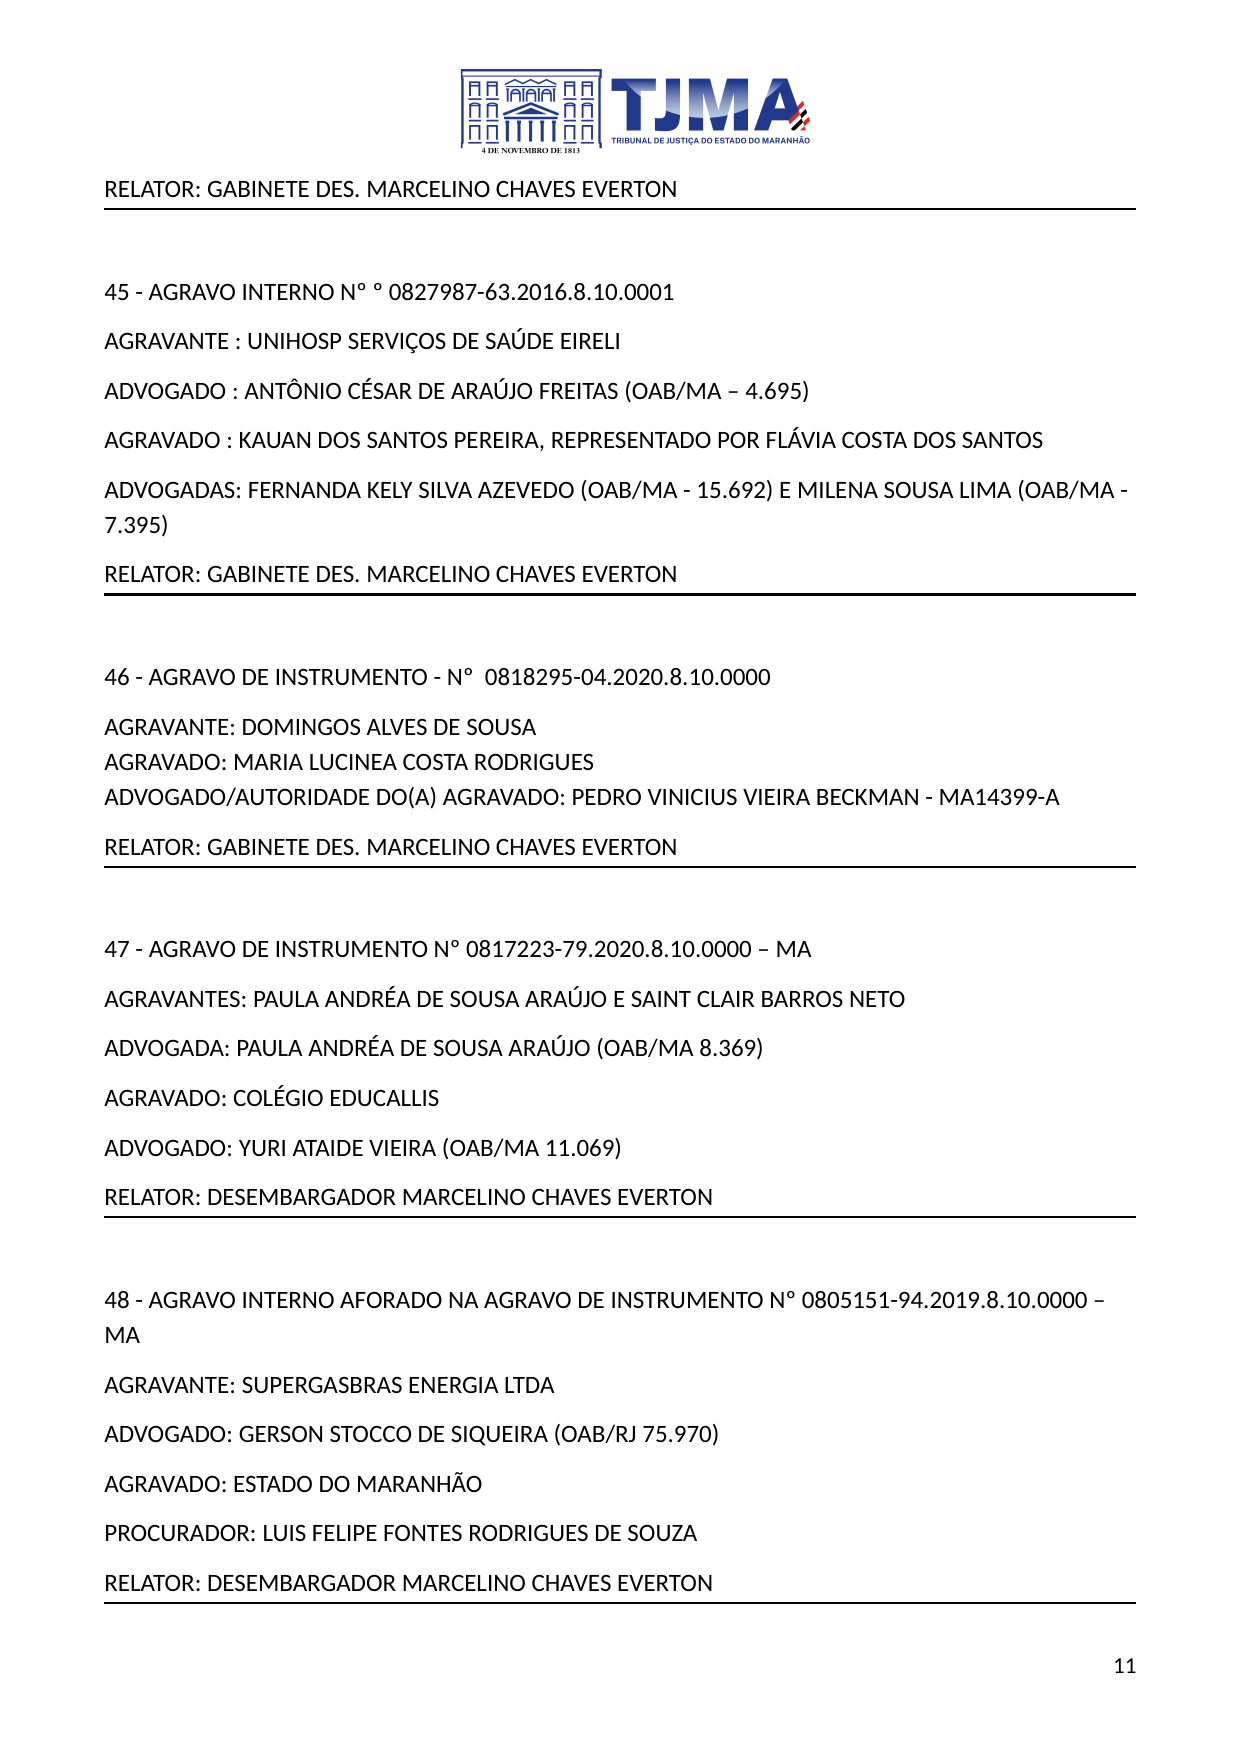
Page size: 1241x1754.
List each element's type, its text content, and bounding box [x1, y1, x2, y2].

text 48 - AGRAVO INTERNO AFORADO NA AGRAVO DE INSTRUMENTO Nº 0805151-94.2019.8.10.0000 – MA [104, 1284, 1136, 1350]
text PROCURADOR: LUIS FELIPE FONTES RODRIGUES DE SOUZA [104, 1517, 1136, 1548]
text RELATOR: GABINETE DES. MARCELINO CHAVES EVERTON [104, 831, 1136, 866]
picture [460, 69, 810, 155]
text AGRAVANTE : UNIHOSP SERVIÇOS DE SAÚDE EIRELI [104, 325, 1136, 356]
text RELATOR: DESEMBARGADOR MARCELINO CHAVES EVERTON [104, 1567, 1136, 1602]
text AGRAVADO : KAUAN DOS SANTOS PEREIRA, REPRESENTADO POR FLÁVIA COSTA DOS SANTOS [104, 424, 1136, 455]
text AGRAVANTE: SUPERGASBRAS ENERGIA LTDA [104, 1369, 1136, 1399]
text ADVOGADAS: FERNANDA KELY SILVA AZEVEDO (OAB/MA - 15.692) E MILENA SOUSA LIMA (OAB/MA - 7.395) [104, 474, 1136, 539]
text ADVOGADO: GERSON STOCCO DE SIQUEIRA (OAB/RJ 75.970) [104, 1418, 1136, 1449]
text ADVOGADA: PAULA ANDRÉA DE SOUSA ARAÚJO (OAB/MA 8.369) [104, 1033, 1136, 1063]
text 45 - AGRAVO INTERNO Nº º 0827987-63.2016.8.10.0001 [104, 276, 1136, 306]
text 47 - AGRAVO DE INSTRUMENTO Nº 0817223-79.2020.8.10.0000 – MA [104, 933, 1136, 964]
text RELATOR: GABINETE DES. MARCELINO CHAVES EVERTON [104, 559, 1136, 593]
text AGRAVADO: COLÉGIO EDUCALLIS [104, 1082, 1136, 1113]
text RELATOR: DESEMBARGADOR MARCELINO CHAVES EVERTON [104, 1181, 1136, 1216]
text RELATOR: GABINETE DES. MARCELINO CHAVES EVERTON [104, 173, 1136, 208]
text ADVOGADO: YURI ATAIDE VIEIRA (OAB/MA 11.069) [104, 1132, 1136, 1162]
text AGRAVANTES: PAULA ANDRÉA DE SOUSA ARAÚJO E SAINT CLAIR BARROS NETO [104, 983, 1136, 1013]
text AGRAVANTE: DOMINGOS ALVES DE SOUSA AGRAVADO: MARIA LUCINEA COSTA RODRIGUES ADVOGADO/AUTORIDADE DO(A) AGRAVADO: PEDRO VINICIUS VIEIRA BECKMAN - MA14399-A [104, 711, 1136, 812]
text 46 - AGRAVO DE INSTRUMENTO - Nº 0818295-04.2020.8.10.0000 [104, 661, 1136, 692]
text ADVOGADO : ANTÔNIO CÉSAR DE ARAÚJO FREITAS (OAB/MA – 4.695) [104, 375, 1136, 405]
text AGRAVADO: ESTADO DO MARANHÃO [104, 1468, 1136, 1498]
